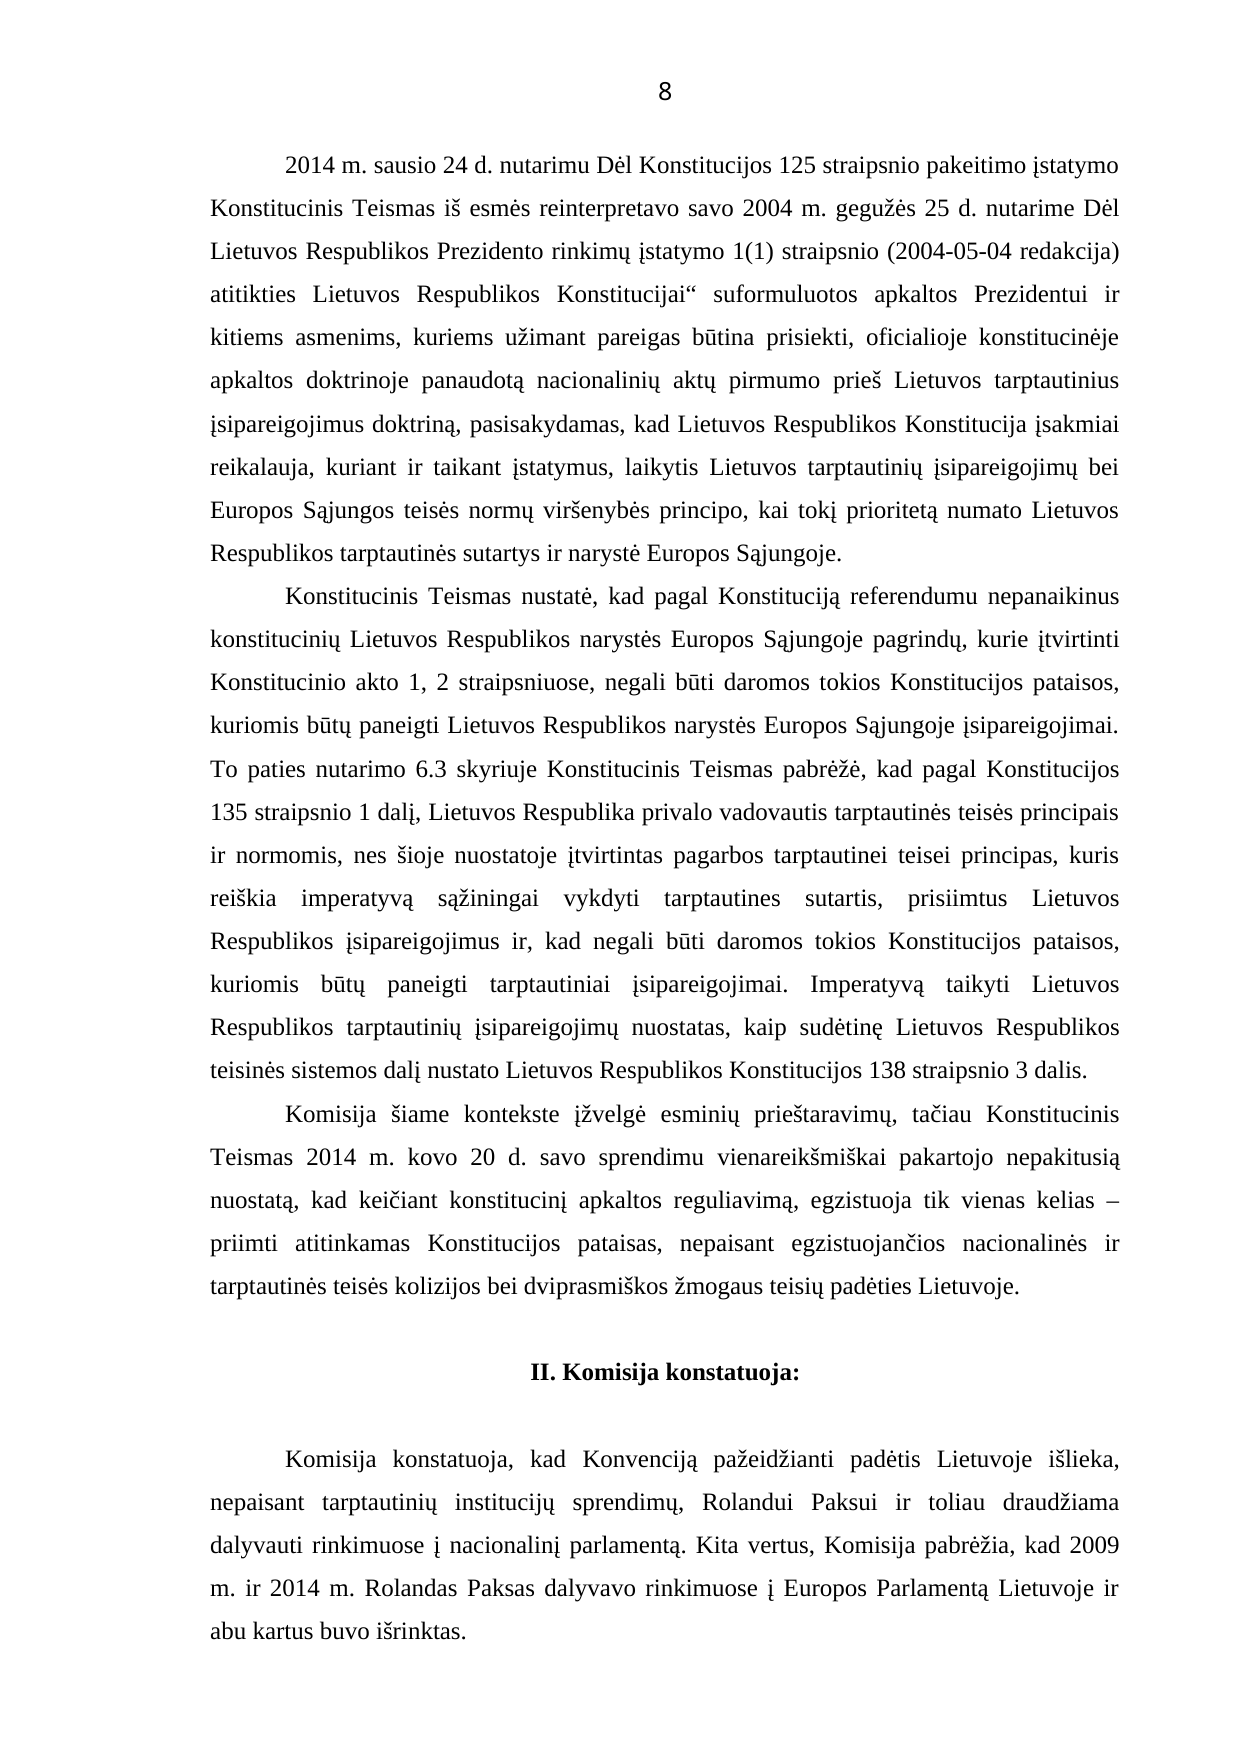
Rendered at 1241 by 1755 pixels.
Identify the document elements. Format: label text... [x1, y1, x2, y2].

text Komisija šiame kontekste įžvelgė esminių prieštaravimų, tačiau Konstitucinis Teismas 2014 m. kovo 20 d. savo sprendimu vienareikšmiškai pakartojo nepakitusią nuostatą, kad keičiant konstitucinį apkaltos reguliavimą, egzistuoja tik vienas kelias – priimti atitinkamas Konstitucijos pataisas, nepaisant egzistuojančios nacionalinės ir tarptautinės teisės kolizijos bei dviprasmiškos žmogaus teisių padėties Lietuvoje. [210, 1099, 1120, 1300]
text 2014 m. sausio 24 d. nutarimu Dėl Konstitucijos 125 straipsnio pakeitimo įstatymo Konstitucinis Teismas iš esmės reinterpretavo savo 2004 m. gegužės 25 d. nutarime Dėl Lietuvos Respublikos Prezidento rinkimų įstatymo 1(1) straipsnio (2004-05-04 redakcija) atitikties Lietuvos Respublikos Konstitucijai“ suformuluotos apkaltos Prezidentui ir kitiems asmenims, kuriems užimant pareigas būtina prisiekti, oficialioje konstitucinėje apkaltos doktrinoje panaudotą nacionalinių aktų pirmumo prieš Lietuvos tarptautinius įsipareigojimus doktriną, pasisakydamas, kad Lietuvos Respublikos Konstitucija įsakmiai reikalauja, kuriant ir taikant įstatymus, laikytis Lietuvos tarptautinių įsipareigojimų bei Europos Sąjungos teisės normų viršenybės principo, kai tokį prioritetą numato Lietuvos Respublikos tarptautinės sutartys ir narystė Europos Sąjungoje. [210, 150, 1120, 567]
text Komisija konstatuoja, kad Konvenciją pažeidžianti padėtis Lietuvoje išlieka, nepaisant tarptautinių institucijų sprendimų, Rolandui Paksui ir toliau draudžiama dalyvauti rinkimuose į nacionalinį parlamentą. Kita vertus, Komisija pabrėžia, kad 2009 m. ir 2014 m. Rolandas Paksas dalyvavo rinkimuose į Europos Parlamentą Lietuvoje ir abu kartus buvo išrinktas. [210, 1444, 1120, 1645]
text Konstitucinis Teismas nustatė, kad pagal Konstituciją referendumu nepanaikinus konstitucinių Lietuvos Respublikos narystės Europos Sąjungoje pagrindų, kurie įtvirtinti Konstitucinio akto 1, 2 straipsniuose, negali būti daromos tokios Konstitucijos pataisos, kuriomis būtų paneigti Lietuvos Respublikos narystės Europos Sąjungoje įsipareigojimai. To paties nutarimo 6.3 skyriuje Konstitucinis Teismas pabrėžė, kad pagal Konstitucijos 135 straipsnio 1 dalį, Lietuvos Respublika privalo vadovautis tarptautinės teisės principais ir normomis, nes šioje nuostatoje įtvirtintas pagarbos tarptautinei teisei principas, kuris reiškia imperatyvą sąžiningai vykdyti tarptautines sutartis, prisiimtus Lietuvos Respublikos įsipareigojimus ir, kad negali būti daromos tokios Konstitucijos pataisos, kuriomis būtų paneigti tarptautiniai įsipareigojimai. Imperatyvą taikyti Lietuvos Respublikos tarptautinių įsipareigojimų nuostatas, kaip sudėtinę Lietuvos Respublikos teisinės sistemos dalį nustato Lietuvos Respublikos Konstitucijos 138 straipsnio 3 dalis. [210, 581, 1120, 1084]
text II. Komisija konstatuoja: [210, 1357, 1120, 1386]
